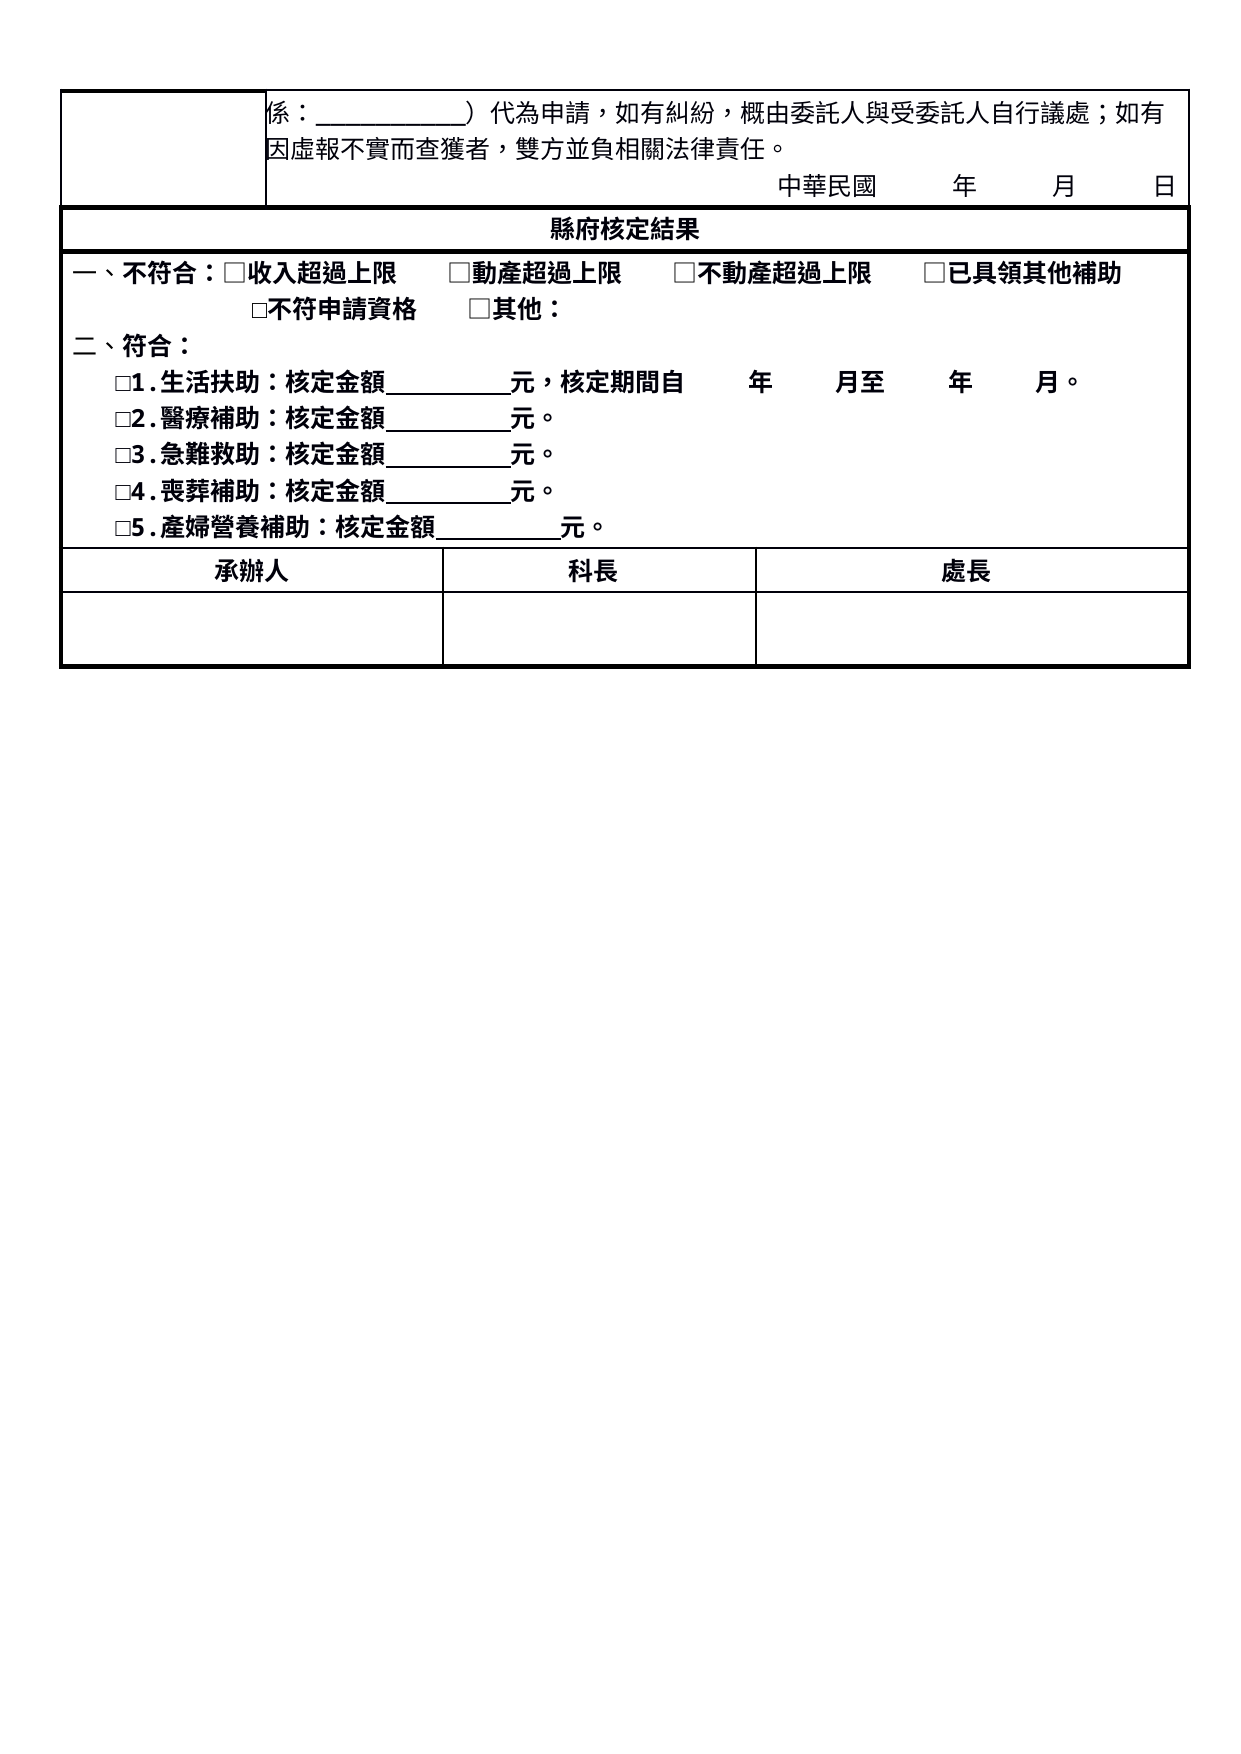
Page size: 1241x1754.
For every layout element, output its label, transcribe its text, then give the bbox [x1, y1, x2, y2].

table_cell 係：__________）代為申請，如有糾紛，概由委託人與受委託人自行議處；如有因虛報不實而查獲者，雙方並負相關法律責任。 中華民國 年 月 日 [267, 91, 1188, 205]
table_cell 處長 [757, 549, 1187, 591]
table_cell [63, 593, 442, 664]
table_cell 科長 [444, 549, 755, 591]
table_cell 縣府核定結果 [63, 210, 1187, 249]
table_cell [444, 593, 755, 664]
table_cell 一、不符合：□收入超過上限 □動產超過上限 □不動產超過上限 □已具領其他補助 □不符申請資格 □其他： 二、符合： □1.生活扶助：核定金額 元，核定期間自 年 月至 年 月。 □2.醫療補助：核定金額 元。 □3.急難救助：核定金額 元。 □4.喪葬補助：核定金額 元。 □5.產婦營養補助：核定金額 元。 [63, 254, 1187, 547]
table_cell [757, 593, 1187, 664]
table_cell 承辦人 [63, 549, 442, 591]
table_cell [62, 93, 265, 205]
